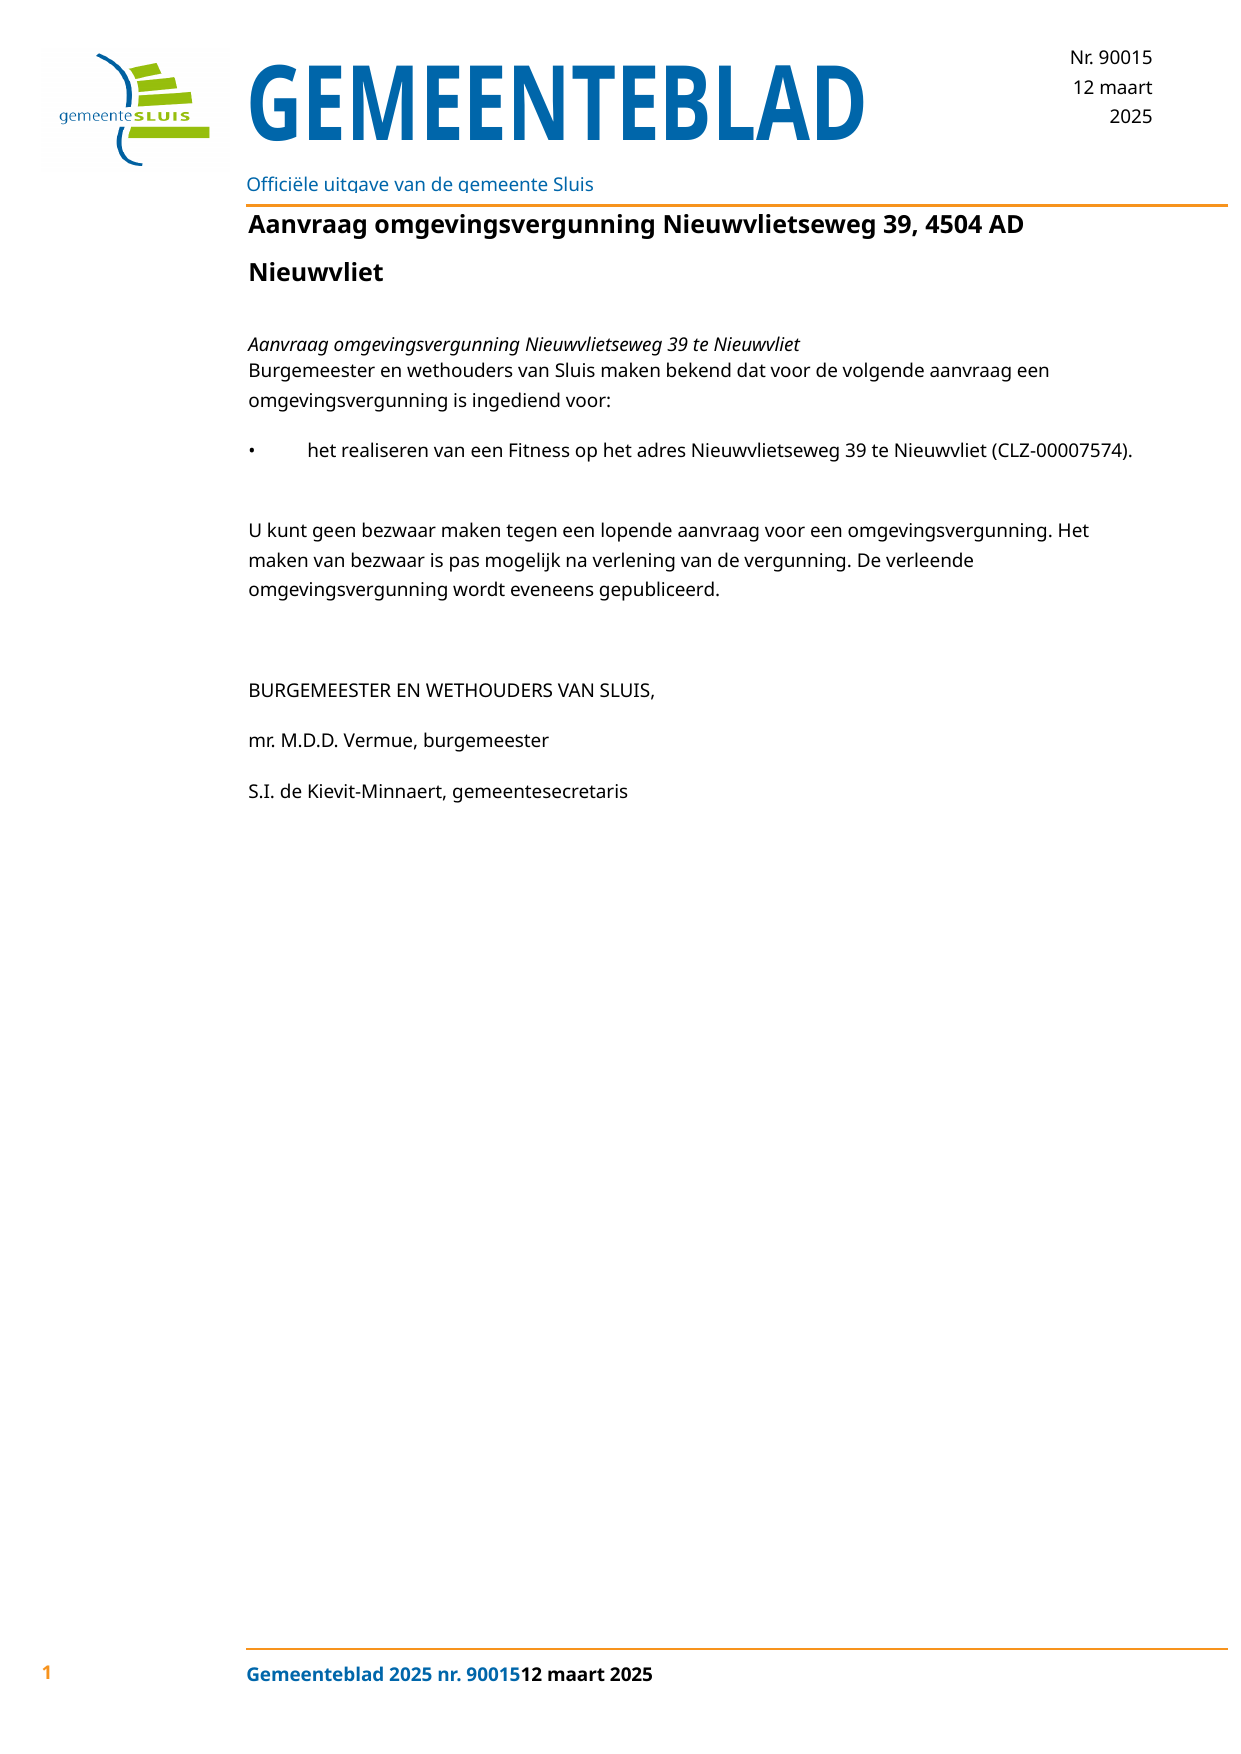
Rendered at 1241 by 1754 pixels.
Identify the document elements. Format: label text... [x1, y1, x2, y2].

text S.I. de Kievit-Minnaert, gemeentesecretaris [248, 778, 1152, 804]
text U kunt geen bezwaar maken tegen een lopende aanvraag voor een omgevingsvergunning. Het maken van bezwaar is pas mogelijk na verlening van de vergunning. De verleende omgevingsvergunning wordt eveneens gepubliceerd. [248, 517, 1152, 602]
text Aanvraag omgevingsvergunning Nieuwvlietseweg 39, 4504 AD Nieuwvliet [248, 207, 1152, 288]
text Aanvraag omgevingsvergunning Nieuwvlietseweg 39 te Nieuwvliet [248, 331, 1152, 357]
list het realiseren van een Fitness op het adres Nieuwvlietseweg 39 te Nieuwvliet (CLZ-00007574). [248, 437, 1152, 463]
text Burgemeester en wethouders van Sluis maken bekend dat voor de volgende aanvraag een omgevingsvergunning is ingediend voor: [248, 357, 1152, 412]
picture [41, 47, 231, 172]
text BURGEMEESTER EN WETHOUDERS VAN SLUIS, [248, 677, 1152, 703]
text mr. M.D.D. Vermue, burgemeester [248, 728, 1152, 753]
